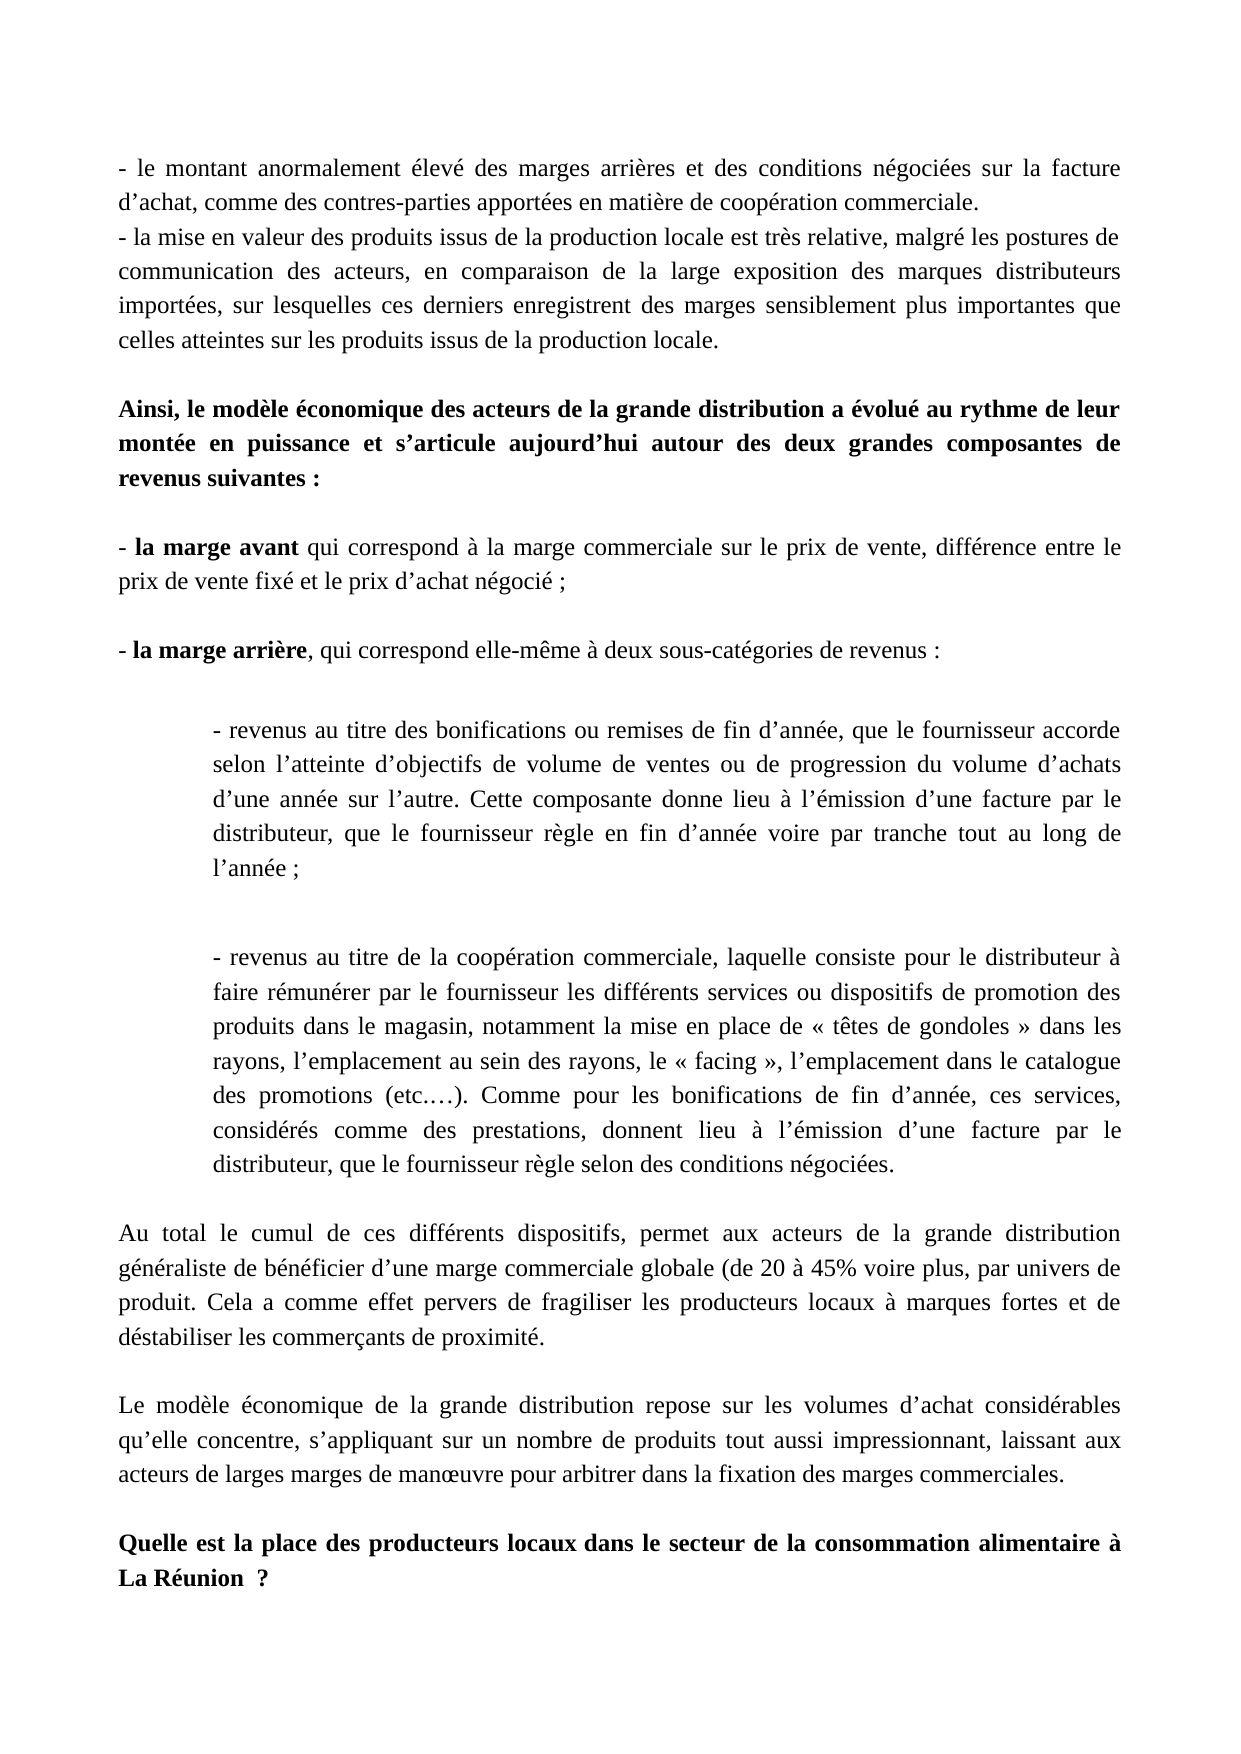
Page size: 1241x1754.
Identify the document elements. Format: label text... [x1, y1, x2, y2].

text - revenus au titre de la coopération commerciale, laquelle consiste pour le distributeur à faire rémunérer par le fournisseur les différents services ou dispositifs de promotion des produits dans le magasin, notamment la mise en place de « têtes de gondoles » dans les rayons, l’emplacement au sein des rayons, le « facing », l’emplacement dans le catalogue des promotions (etc.…). Comme pour les bonifications de fin d’année, ces services, considérés comme des prestations, donnent lieu à l’émission d’une facture par le distributeur, que le fournisseur règle selon des conditions négociées. [213, 942, 1122, 1178]
text - la mise en valeur des produits issus de la production locale est très relative, malgré les postures de communication des acteurs, en comparaison de la large exposition des marques distributeurs importées, sur lesquelles ces derniers enregistrent des marges sensiblement plus importantes que celles atteintes sur les produits issus de la production locale. [118, 222, 1122, 354]
text Le modèle économique de la grande distribution repose sur les volumes d’achat considérables qu’elle concentre, s’appliquant sur un nombre de produits tout aussi impressionnant, laissant aux acteurs de larges marges de manœuvre pour arbitrer dans la fixation des marges commerciales. [118, 1391, 1122, 1488]
text Ainsi, le modèle économique des acteurs de la grande distribution a évolué au rythme de leur montée en puissance et s’articule aujourd’hui autour des deux grandes composantes de revenus suivantes : [118, 394, 1122, 492]
text Quelle est la place des producteurs locaux dans le secteur de la consommation alimentaire à La Réunion ? [118, 1528, 1122, 1592]
text - revenus au titre des bonifications ou remises de fin d’année, que le fournisseur accorde selon l’atteinte d’objectifs de volume de ventes ou de progression du volume d’achats d’une année sur l’autre. Cette composante donne lieu à l’émission d’une facture par le distributeur, que le fournisseur règle en fin d’année voire par tranche tout au long de l’année ; [213, 715, 1122, 881]
text Au total le cumul de ces différents dispositifs, permet aux acteurs de la grande distribution généraliste de bénéficier d’une marge commerciale globale (de 20 à 45% voire plus, par univers de produit. Cela a comme effet pervers de fragiliser les producteurs locaux à marques fortes et de déstabiliser les commerçants de proximité. [118, 1218, 1122, 1350]
text - le montant anormalement élevé des marges arrières et des conditions négociées sur la facture d’achat, comme des contres-parties apportées en matière de coopération commerciale. [118, 153, 1122, 216]
text - la marge avant qui correspond à la marge commerciale sur le prix de vente, différence entre le prix de vente fixé et le prix d’achat négocié ; [118, 532, 1122, 595]
text - la marge arrière, qui correspond elle-même à deux sous-catégories de revenus : [118, 635, 1122, 664]
